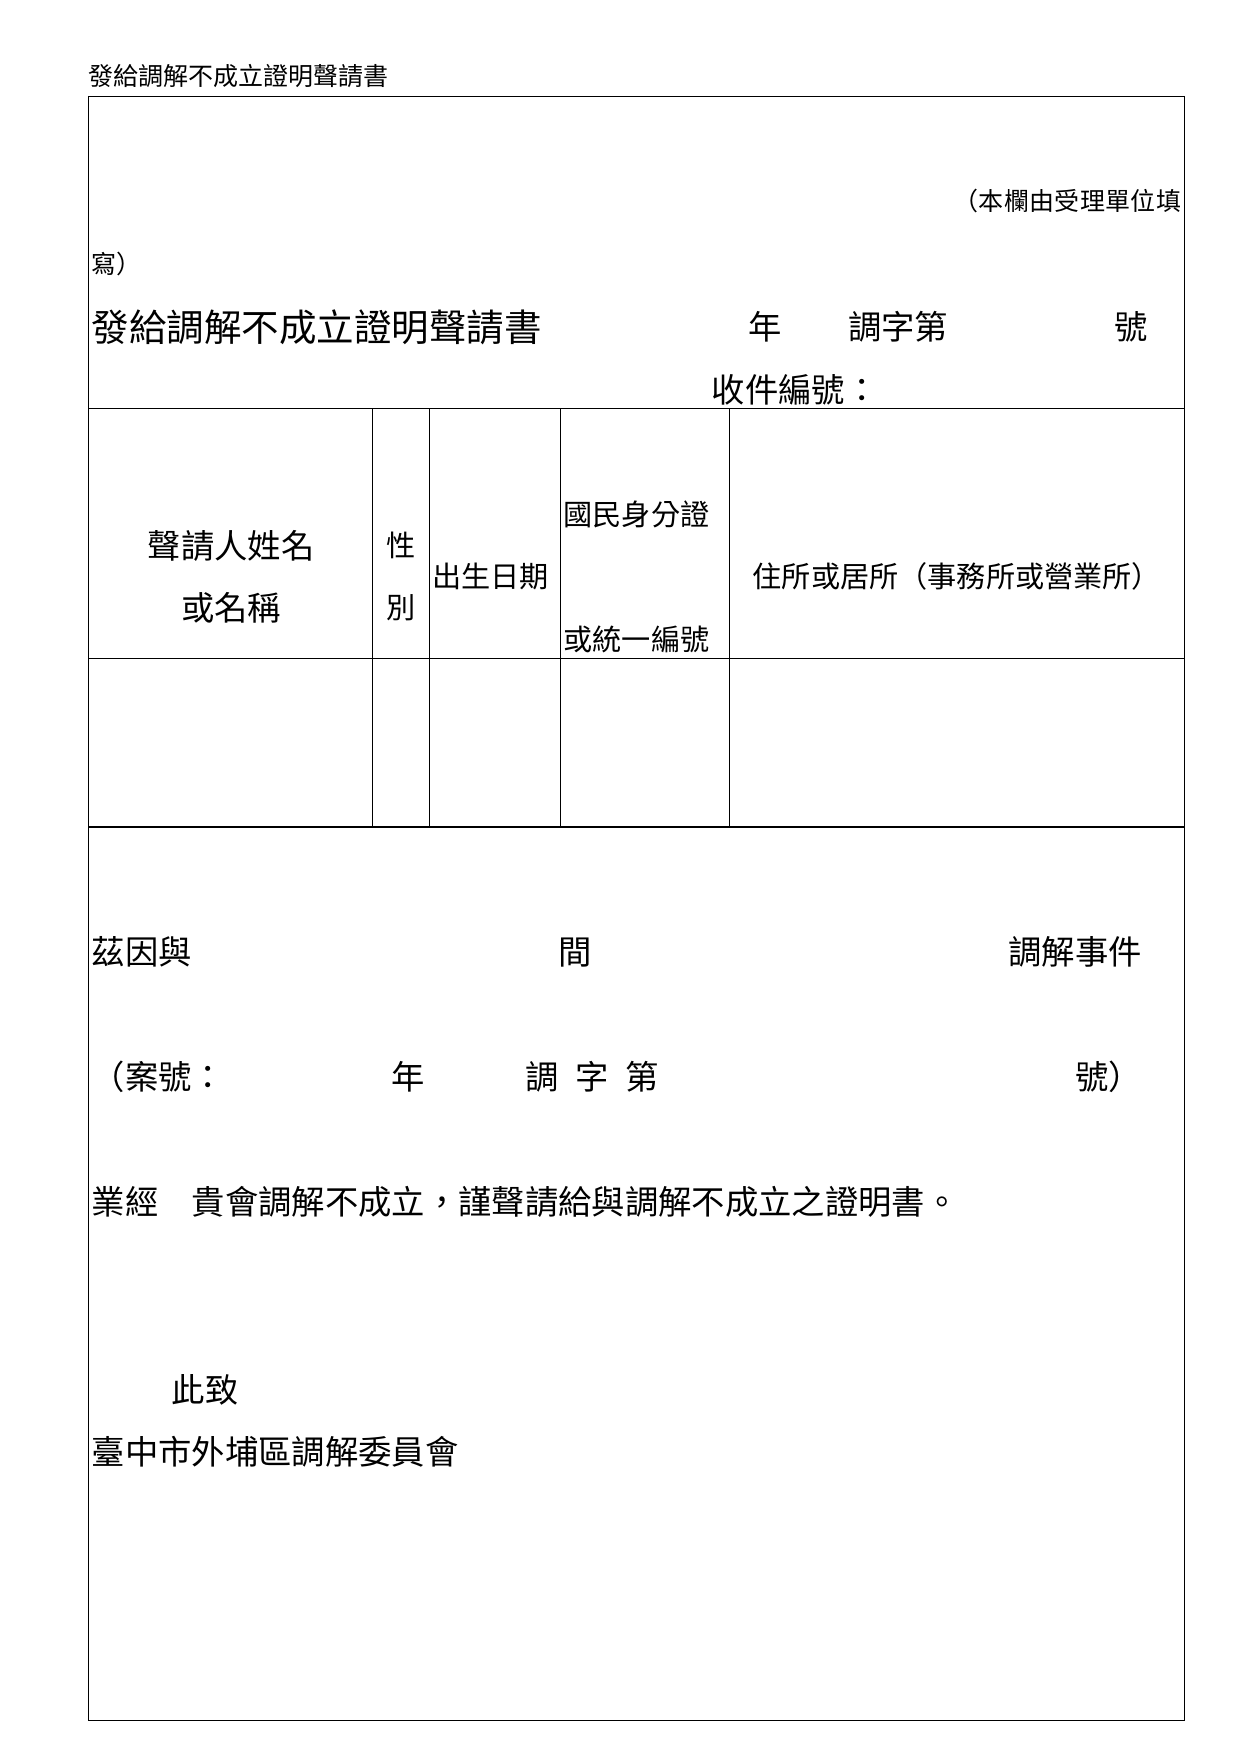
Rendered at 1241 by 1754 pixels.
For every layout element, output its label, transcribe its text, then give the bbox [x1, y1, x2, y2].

table_cell [430, 659, 560, 826]
table_cell 住所或居所（事務所或營業所） [730, 409, 1184, 658]
table_header （本欄由受理單位填寫） 發給調解不成立證明聲請書 年 調字第 號 收件編號： [89, 97, 1184, 408]
text 發給調解不成立證明聲請書 [89, 33, 1211, 96]
table_cell 出生日期 [430, 409, 560, 658]
table_cell [561, 659, 729, 826]
table_cell 茲因與 間 調解事件 （案號： 年 調 字 第 號） 業經 貴會調解不成立，謹聲請給與調解不成立之證明書。 此致 臺中市外埔區調解委員會 聲 請 人： （簽名或蓋章） 法定委任代理人： （簽名或蓋章） 中 華 民 國 年 月 日 [89, 828, 1184, 1720]
table_cell [730, 659, 1184, 826]
table_cell [89, 659, 372, 826]
table_cell 聲請人姓名 或名稱 [89, 409, 372, 658]
table_cell [373, 659, 429, 826]
table_cell 性別 [373, 409, 429, 658]
table_cell 國民身分證 或統一編號 [561, 409, 729, 658]
